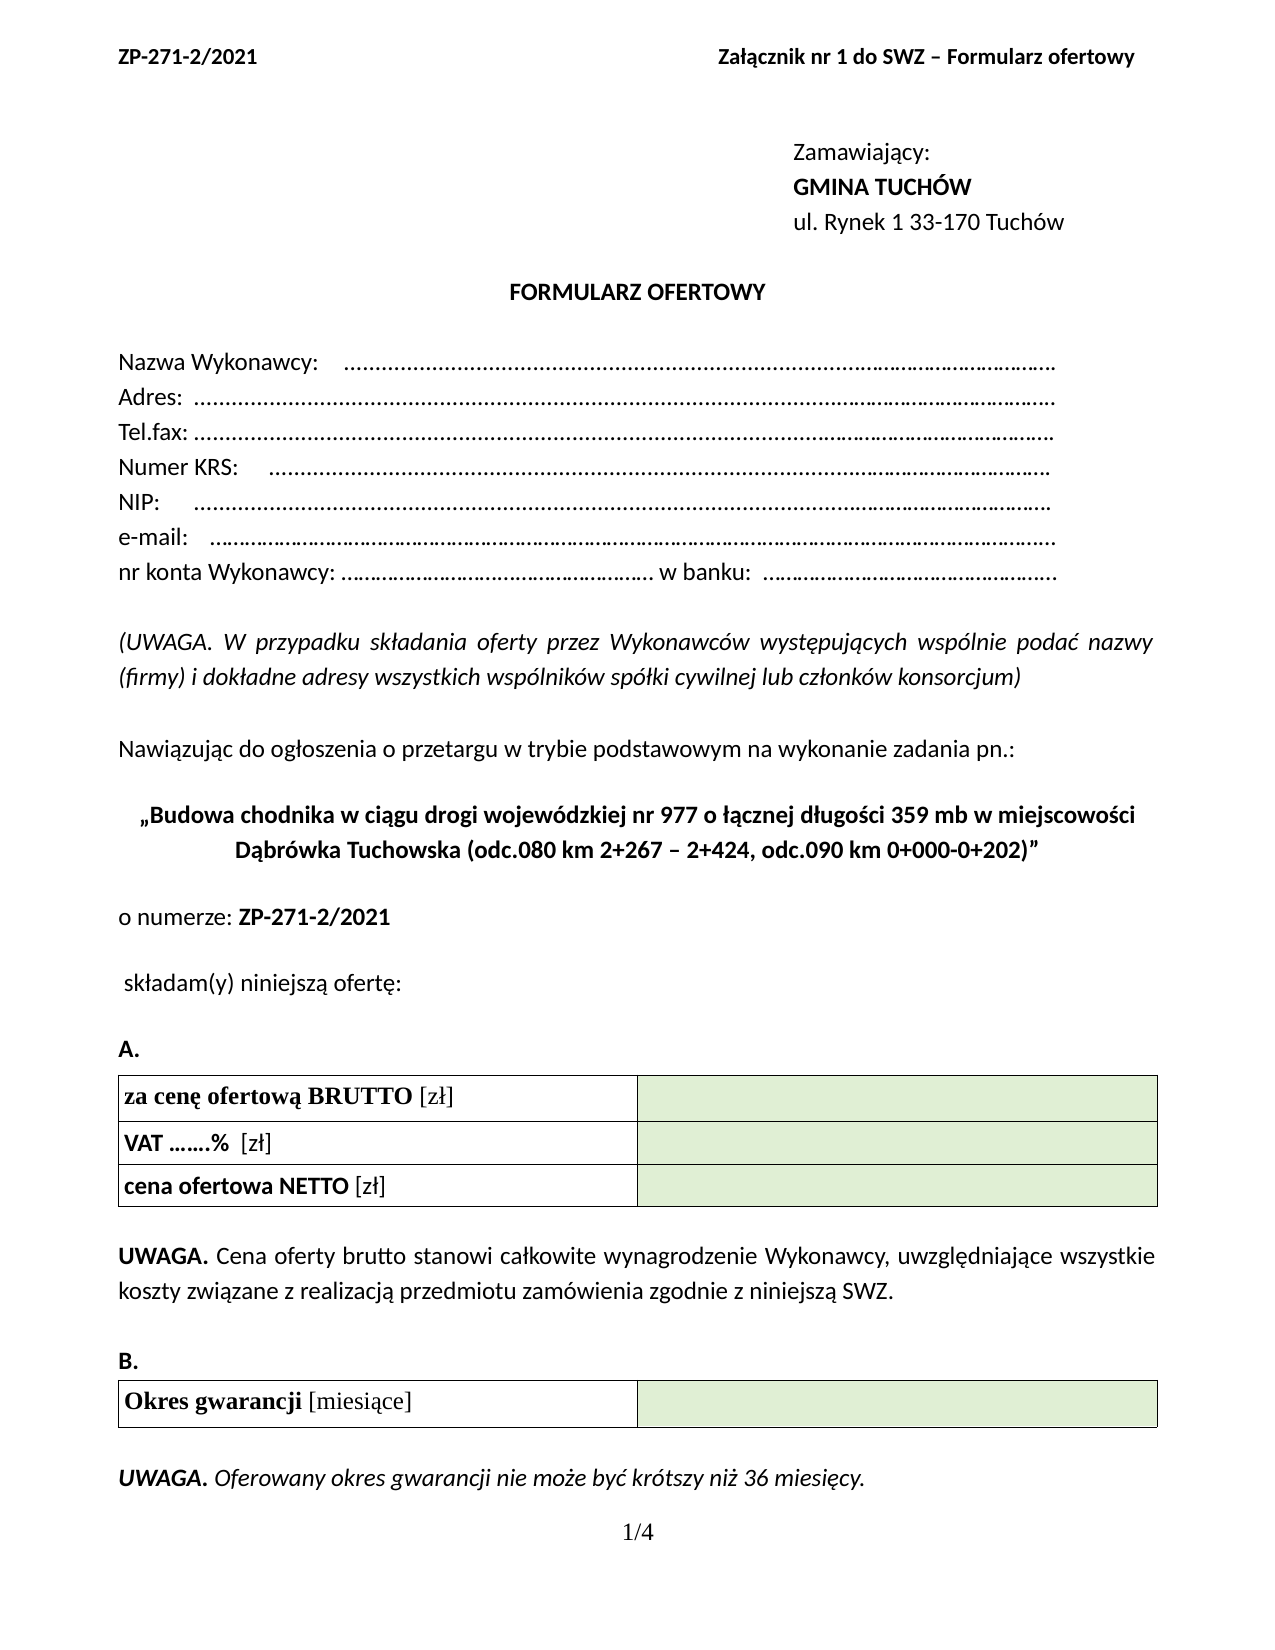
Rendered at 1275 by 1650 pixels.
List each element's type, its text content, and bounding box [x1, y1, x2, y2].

list B. [118, 1345, 1157, 1375]
subtitle o numerze: ZP-271-2/2021 [118, 901, 1157, 931]
text nr konta Wykonawcy: ………………………...…………………… w banku: …………………………………………... [118, 556, 1157, 586]
subtitle składam(y) niniejszą ofertę: [118, 967, 1157, 998]
subtitle Zamawiający: GMINA TUCHÓW ul. Rynek 1 33-170 Tuchów [793, 136, 1157, 236]
text NIP: .........................................................................................................……………………………. [118, 486, 1157, 516]
text Nazwa Wykonawcy: ..................................................................................……………………………. [118, 346, 1157, 376]
text Adres: ......................................................................................................……………………………….. [118, 381, 1157, 411]
subtitle „Budowa chodnika w ciągu drogi wojewódzkiej nr 977 o łącznej długości 359 mb w miejscowości Dąbrówka Tuchowska (odc.080 km 2+267 – 2+424, odc.090 km 0+000-0+202)” [118, 799, 1157, 865]
text e-mail: ………………………………………………………………………………………………………………………………... [118, 521, 1157, 551]
table_cell [638, 1122, 1157, 1164]
table_cell [638, 1165, 1157, 1206]
text UWAGA. Oferowany okres gwarancji nie może być krótszy niż 36 miesięcy. [118, 1462, 1157, 1492]
text UWAGA. Cena oferty brutto stanowi całkowite wynagrodzenie Wykonawcy, uwzględniające wszystkie koszty związane z realizacją przedmiotu zamówienia zgodnie z niniejszą SWZ. [118, 1240, 1157, 1305]
table_cell VAT …….% [zł] [119, 1122, 637, 1164]
table_cell cena ofertowa NETTO [zł] [119, 1165, 637, 1206]
subtitle A. [118, 1033, 1157, 1064]
text (UWAGA. W przypadku składania oferty przez Wykonawców występujących wspólnie podać nazwy (firmy) i dokładne adresy wszystkich wspólników spółki cywilnej lub członków konsorcjum) [118, 626, 1157, 691]
subtitle FORMULARZ OFERTOWY [118, 276, 1157, 306]
table_header [638, 1381, 1157, 1426]
table_header za cenę ofertową BRUTTO [zł] [119, 1076, 637, 1121]
subtitle Nawiązując do ogłoszenia o przetargu w trybie podstawowym na wykonanie zadania pn.: [118, 733, 1157, 764]
table_header [638, 1076, 1157, 1121]
text Numer KRS: .............................................................................................……………………………. [118, 451, 1157, 481]
table_header Okres gwarancji [miesiące] [119, 1381, 637, 1426]
text Tel.fax: ....................................................................................................…………………………………. [118, 416, 1157, 446]
